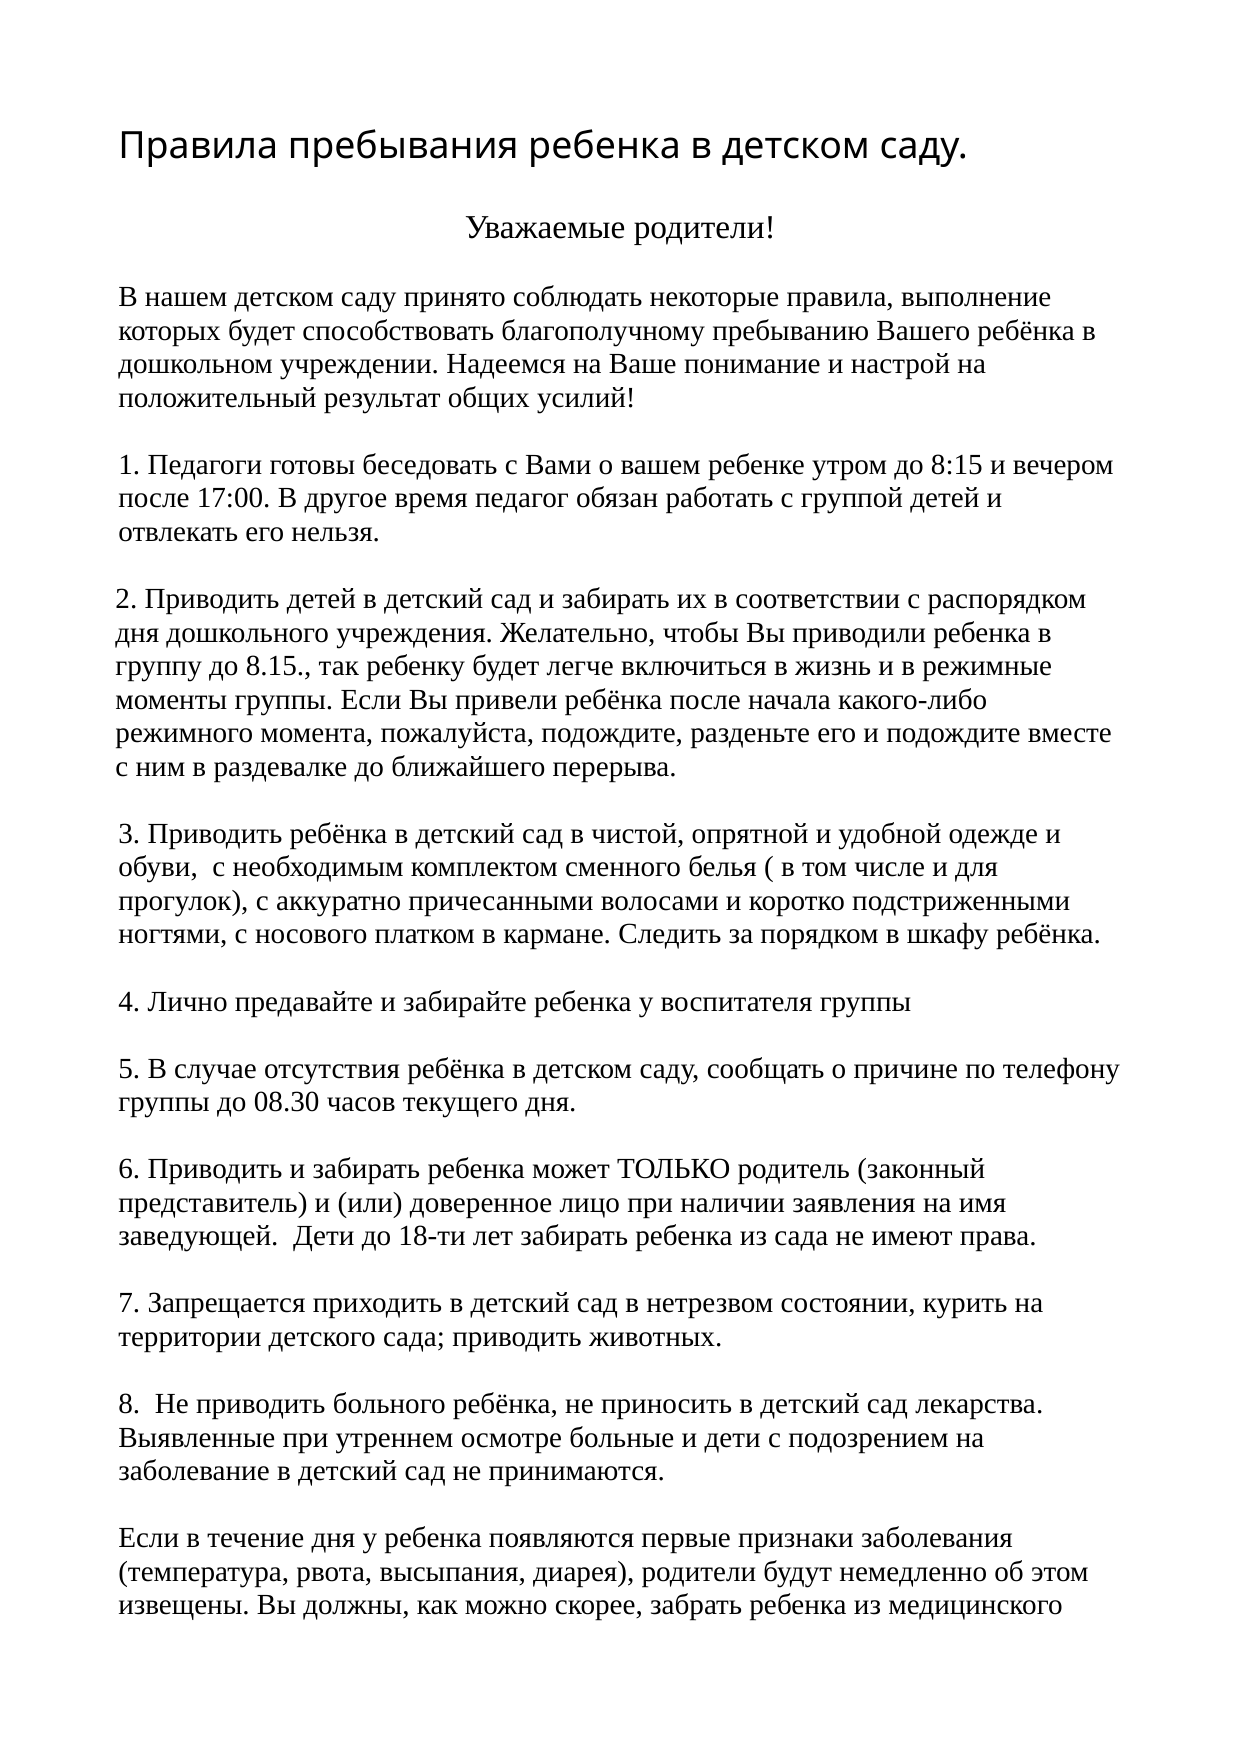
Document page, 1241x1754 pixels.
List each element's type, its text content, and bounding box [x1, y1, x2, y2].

text 8. Не приводить больного ребёнка, не приносить в детский сад лекарства. Выявленные при утреннем осмотре больные и дети с подозрением на заболевание в детский сад не принимаются. [118, 1386, 1122, 1487]
text Правила пребывания ребенка в детском саду. [118, 118, 1122, 169]
text 3. Приводить ребёнка в детский сад в чистой, опрятной и удобной одежде и обуви, с необходимым комплектом сменного белья ( в том числе и для прогулок), с аккуратно причесанными волосами и коротко подстриженными ногтями, с носового платком в кармане. Следить за порядком в шкафу ребёнка. [118, 816, 1122, 950]
text 1. Педагоги готовы беседовать с Вами о вашем ребенке утром до 8:15 и вечером после 17:00. В другое время педагог обязан работать с группой детей и отвлекать его нельзя. [118, 447, 1122, 548]
text 7. Запрещается приходить в детский сад в нетрезвом состоянии, курить на территории детского сада; приводить животных. [118, 1286, 1122, 1353]
text Если в течение дня у ребенка появляются первые признаки заболевания (температура, рвота, высыпания, диарея), родители будут немедленно об этом извещены. Вы должны, как можно скорее, забрать ребенка из медицинского [118, 1520, 1122, 1621]
text 6. Приводить и забирать ребенка может ТОЛЬКО родитель (законный представитель) и (или) доверенное лицо при наличии заявления на имя заведующей. Дети до 18-ти лет забирать ребенка из сада не имеют права. [118, 1151, 1122, 1252]
text 2. Приводить детей в детский сад и забирать их в соответствии с распорядком дня дошкольного учреждения. Желательно, чтобы Вы приводили ребенка в группу до 8.15., так ребенку будет легче включиться в жизнь и в режимные моменты группы. Если Вы привели ребёнка после начала какого-либо режимного момента, пожалуйста, подождите, разденьте его и подождите вместе с ним в раздевалке до ближайшего перерыва. [115, 581, 1122, 782]
text 5. В случае отсутствия ребёнка в детском саду, сообщать о причине по телефону группы до 08.30 часов текущего дня. [118, 1051, 1122, 1118]
text Уважаемые родители! [118, 207, 1122, 246]
text 4. Лично предавайте и забирайте ребенка у воспитателя группы [118, 984, 1122, 1017]
text В нашем детском саду принято соблюдать некоторые правила, выполнение которых будет способствовать благополучному пребыванию Вашего ребёнка в дошкольном учреждении. Надеемся на Ваше понимание и настрой на положительный результат общих усилий! [118, 279, 1122, 413]
